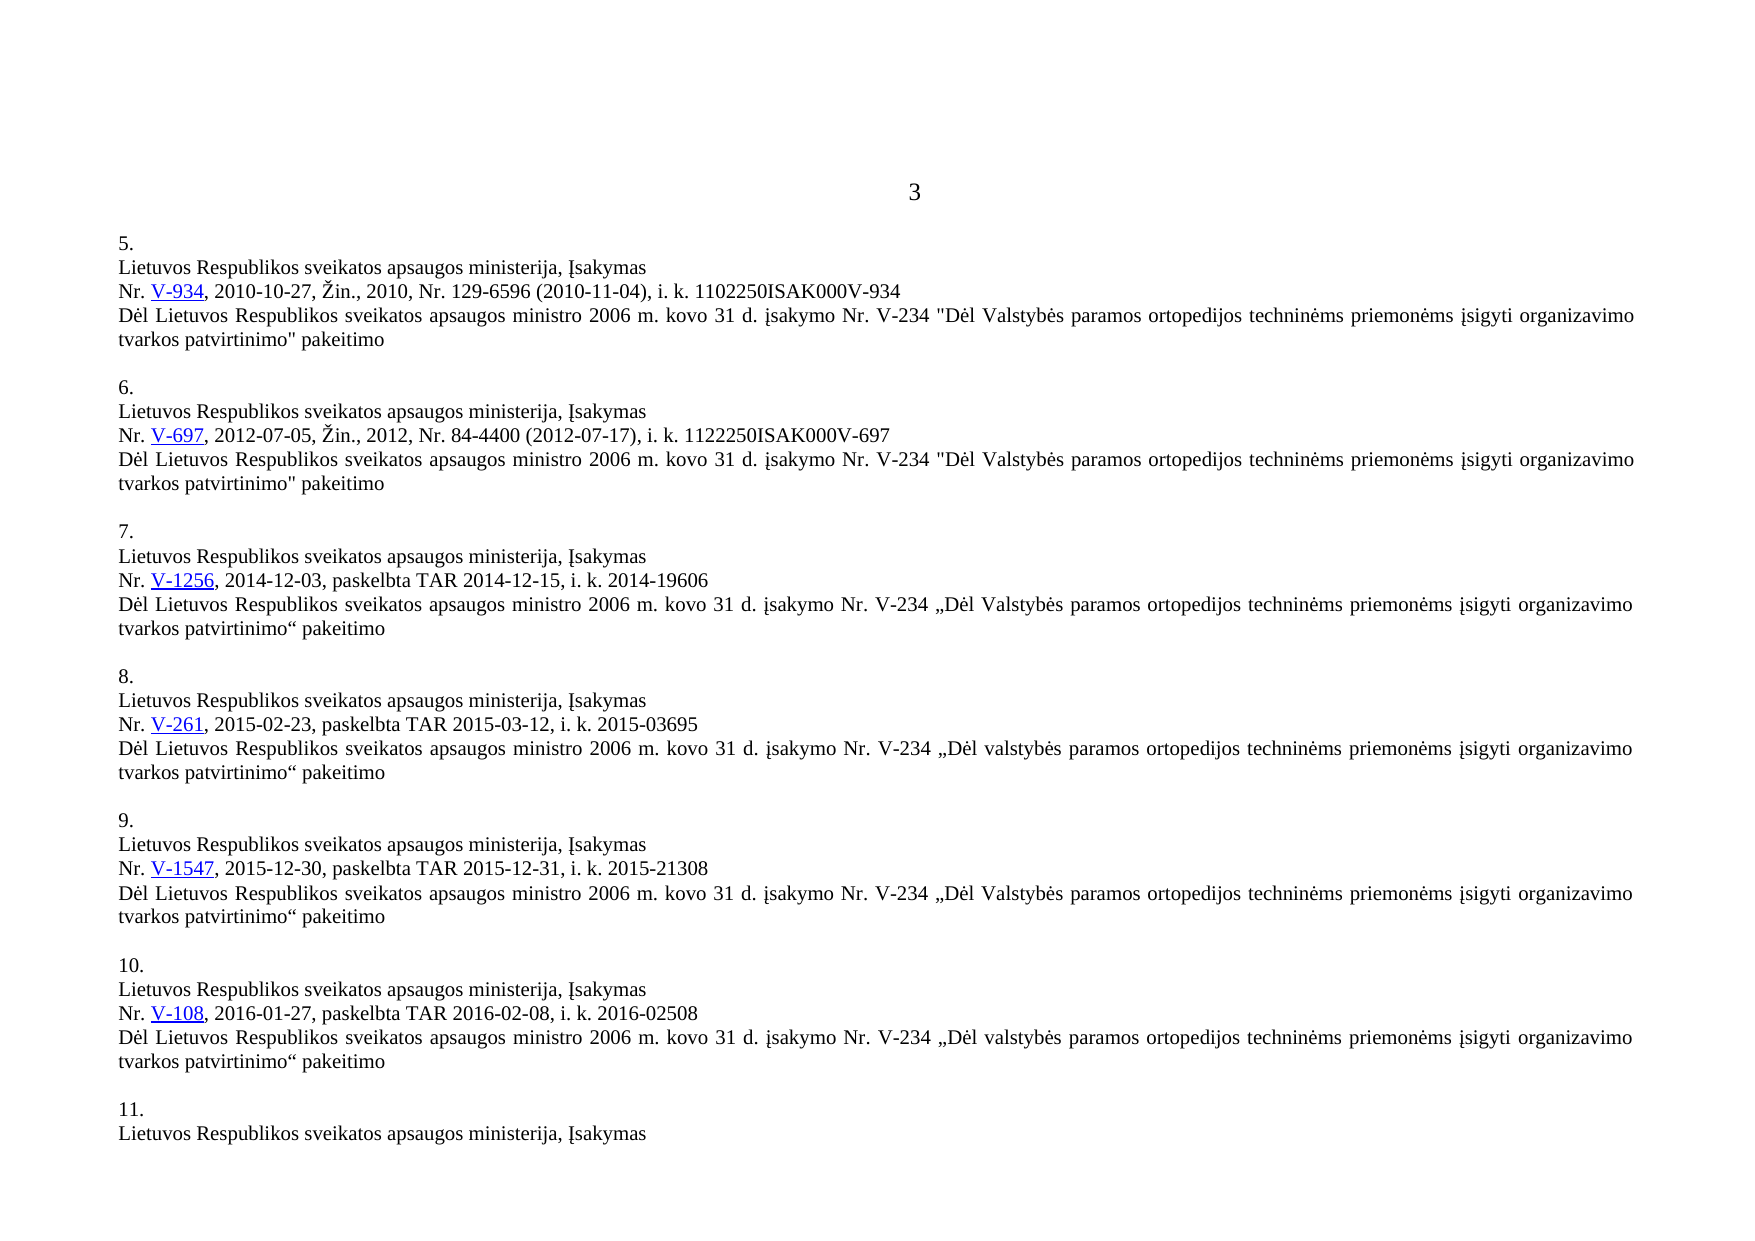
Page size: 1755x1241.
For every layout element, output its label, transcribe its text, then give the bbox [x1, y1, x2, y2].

text Dėl Lietuvos Respublikos sveikatos apsaugos ministro 2006 m. kovo 31 d. įsakymo Nr. V-234 "Dėl Valstybės paramos ortopedijos techninėms priemonėms įsigyti organizavimo tvarkos patvirtinimo" pakeitimo [118, 447, 1636, 495]
text Nr. V-697, 2012-07-05, Žin., 2012, Nr. 84-4400 (2012-07-17), i. k. 1122250ISAK000V-697 [118, 423, 1636, 447]
text 5. [118, 231, 1636, 255]
text 11. [118, 1097, 1636, 1121]
text Nr. V-1547, 2015-12-30, paskelbta TAR 2015-12-31, i. k. 2015-21308 [118, 856, 1636, 880]
text Dėl Lietuvos Respublikos sveikatos apsaugos ministro 2006 m. kovo 31 d. įsakymo Nr. V-234 „Dėl valstybės paramos ortopedijos techninėms priemonėms įsigyti organizavimo tvarkos patvirtinimo“ pakeitimo [118, 1025, 1636, 1073]
text Dėl Lietuvos Respublikos sveikatos apsaugos ministro 2006 m. kovo 31 d. įsakymo Nr. V-234 „Dėl Valstybės paramos ortopedijos techninėms priemonėms įsigyti organizavimo tvarkos patvirtinimo“ pakeitimo [118, 592, 1636, 640]
text Nr. V-261, 2015-02-23, paskelbta TAR 2015-03-12, i. k. 2015-03695 [118, 712, 1636, 736]
text Lietuvos Respublikos sveikatos apsaugos ministerija, Įsakymas [118, 832, 1636, 856]
text Dėl Lietuvos Respublikos sveikatos apsaugos ministro 2006 m. kovo 31 d. įsakymo Nr. V-234 „Dėl valstybės paramos ortopedijos techninėms priemonėms įsigyti organizavimo tvarkos patvirtinimo“ pakeitimo [118, 736, 1636, 784]
text Nr. V-108, 2016-01-27, paskelbta TAR 2016-02-08, i. k. 2016-02508 [118, 1001, 1636, 1025]
text Lietuvos Respublikos sveikatos apsaugos ministerija, Įsakymas [118, 1121, 1636, 1145]
text Dėl Lietuvos Respublikos sveikatos apsaugos ministro 2006 m. kovo 31 d. įsakymo Nr. V-234 „Dėl Valstybės paramos ortopedijos techninėms priemonėms įsigyti organizavimo tvarkos patvirtinimo“ pakeitimo [118, 880, 1636, 928]
text 6. [118, 375, 1636, 399]
text Lietuvos Respublikos sveikatos apsaugos ministerija, Įsakymas [118, 399, 1636, 423]
text Lietuvos Respublikos sveikatos apsaugos ministerija, Įsakymas [118, 977, 1636, 1001]
text Lietuvos Respublikos sveikatos apsaugos ministerija, Įsakymas [118, 688, 1636, 712]
text Dėl Lietuvos Respublikos sveikatos apsaugos ministro 2006 m. kovo 31 d. įsakymo Nr. V-234 "Dėl Valstybės paramos ortopedijos techninėms priemonėms įsigyti organizavimo tvarkos patvirtinimo" pakeitimo [118, 303, 1636, 351]
text 8. [118, 664, 1636, 688]
text Lietuvos Respublikos sveikatos apsaugos ministerija, Įsakymas [118, 543, 1636, 568]
text 10. [118, 953, 1636, 977]
text Nr. V-934, 2010-10-27, Žin., 2010, Nr. 129-6596 (2010-11-04), i. k. 1102250ISAK000V-934 [118, 279, 1636, 303]
text Nr. V-1256, 2014-12-03, paskelbta TAR 2014-12-15, i. k. 2014-19606 [118, 568, 1636, 592]
text 7. [118, 519, 1636, 543]
text Lietuvos Respublikos sveikatos apsaugos ministerija, Įsakymas [118, 255, 1636, 279]
text 9. [118, 808, 1636, 832]
